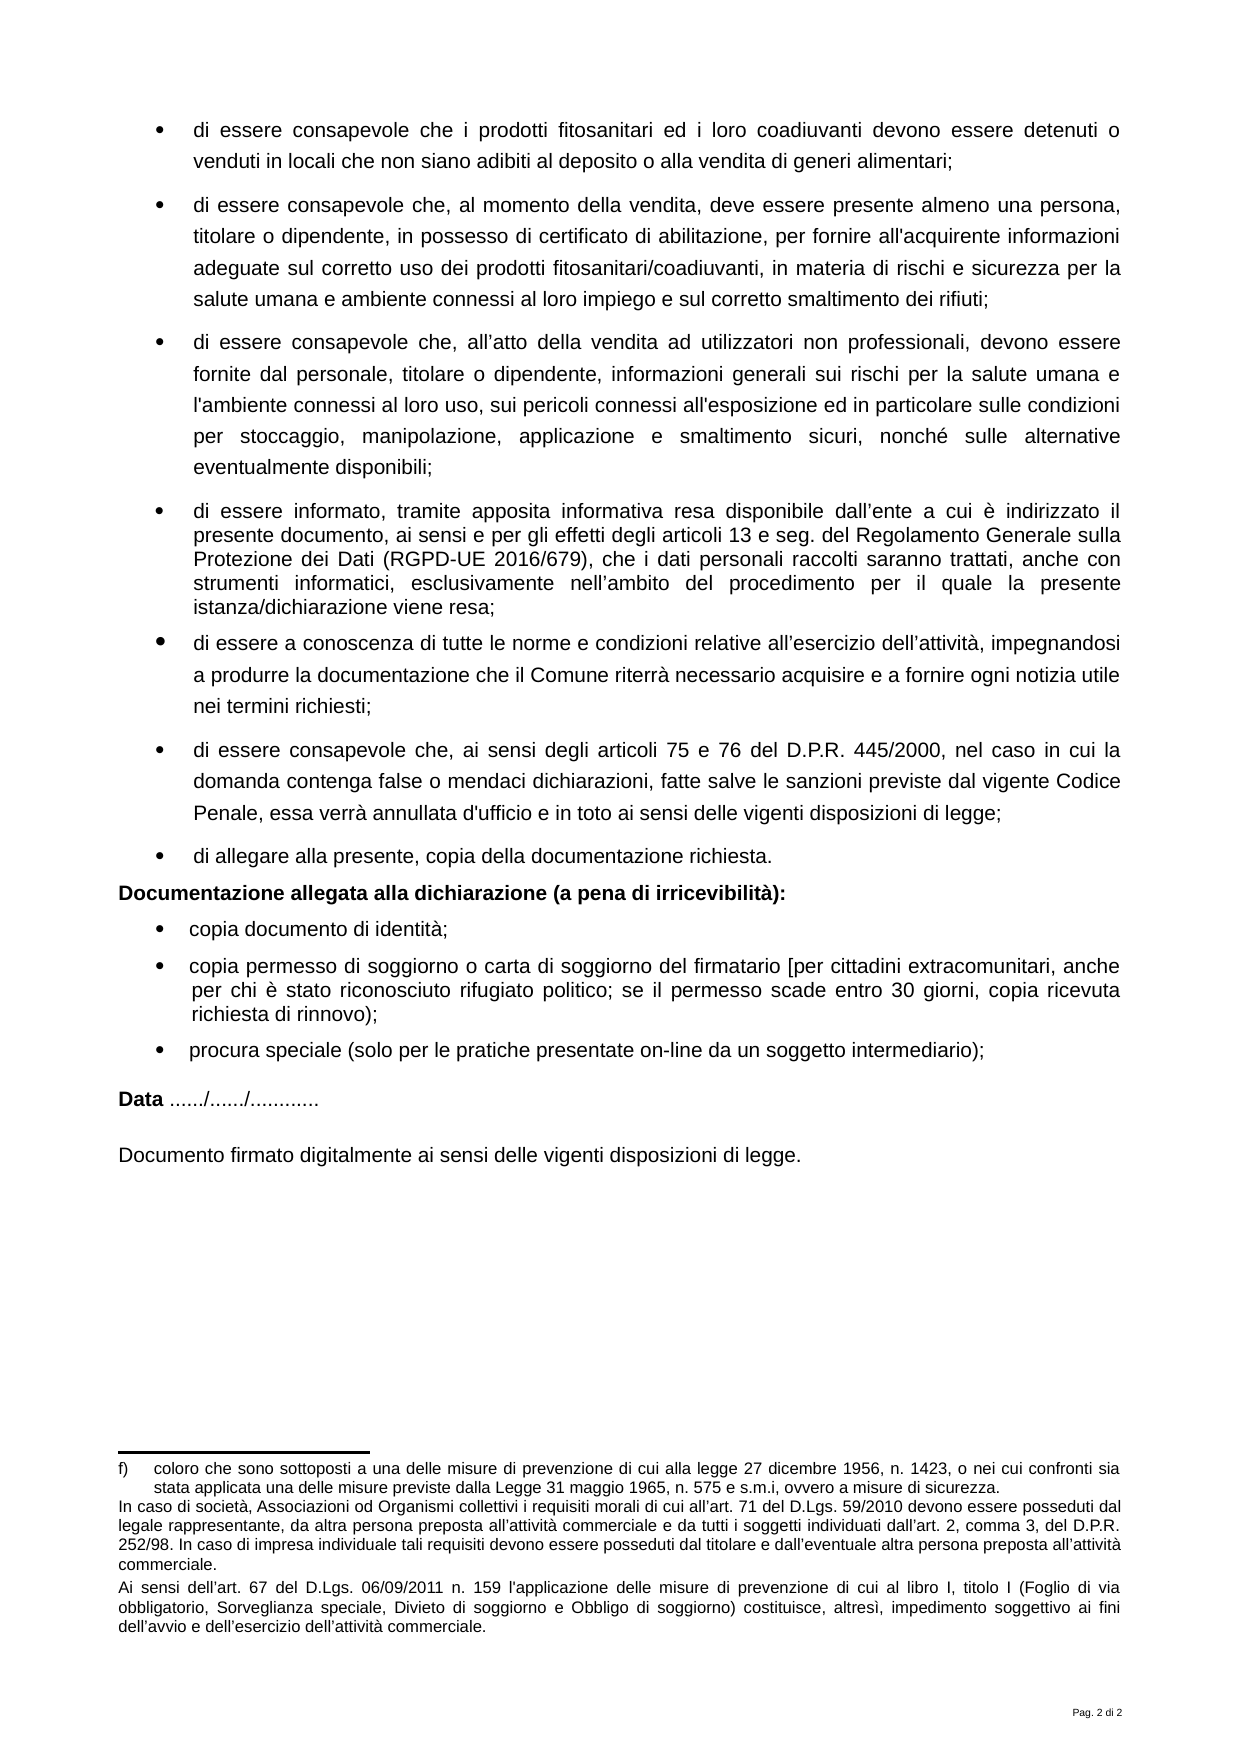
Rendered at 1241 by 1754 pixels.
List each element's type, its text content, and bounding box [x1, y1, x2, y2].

list di essere consapevole che i prodotti fitosanitari ed i loro coadiuvanti devono essere detenuti o venduti in locali che non siano adibiti al deposito o alla vendita di generi alimentari; [156, 118, 1122, 173]
list copia permesso di soggiorno o carta di soggiorno del firmatario [per cittadini extracomunitari, anche per chi è stato riconosciuto rifugiato politico; se il permesso scade entro 30 giorni, copia ricevuta richiesta di rinnovo); [156, 953, 1122, 1026]
list copia documento di identità; [156, 917, 1122, 941]
list di essere consapevole che, ai sensi degli articoli 75 e 76 del D.P.R. 445/2000, nel caso in cui la domanda contenga false o mendaci dichiarazioni, fatte salve le sanzioni previste dal vigente Codice Penale, essa verrà annullata d'ufficio e in toto ai sensi delle vigenti disposizioni di legge; [156, 738, 1122, 824]
list di essere a conoscenza di tutte le norme e condizioni relative all’esercizio dell’attività, impegnandosi a produrre la documentazione che il Comune riterrà necessario acquisire e a fornire ogni notizia utile nei termini richiesti; [156, 631, 1122, 718]
list procura speciale (solo per le pratiche presentate on-line da un soggetto intermediario); [156, 1038, 1122, 1062]
list di essere consapevole che, all’atto della vendita ad utilizzatori non professionali, devono essere fornite dal personale, titolare o dipendente, informazioni generali sui rischi per la salute umana e l'ambiente connessi al loro uso, sui pericoli connessi all'esposizione ed in particolare sulle condizioni per stoccaggio, manipolazione, applicazione e smaltimento sicuri, nonché sulle alternative eventualmente disponibili; [156, 330, 1122, 479]
text Data ....../....../............ [118, 1087, 1122, 1111]
text Documentazione allegata alla dichiarazione (a pena di irricevibilità): [118, 881, 1122, 904]
list Ai sensi dell’art. 67 del D.Lgs. 06/09/2011 n. 159 l'applicazione delle misure di prevenzione di cui al libro I, titolo I (Foglio di via obbligatorio, Sorveglianza speciale, Divieto di soggiorno e Obbligo di soggiorno) costituisce, altresì, impedimento soggettivo ai fini dell’avvio e dell’esercizio dell’attività commerciale. [118, 1578, 1122, 1636]
text Documento firmato digitalmente ai sensi delle vigenti disposizioni di legge. [118, 1143, 1122, 1167]
list di essere consapevole che, al momento della vendita, deve essere presente almeno una persona, titolare o dipendente, in possesso di certificato di abilitazione, per fornire all'acquirente informazioni adeguate sul corretto uso dei prodotti fitosanitari/coadiuvanti, in materia di rischi e sicurezza per la salute umana e ambiente connessi al loro impiego e sul corretto smaltimento dei rifiuti; [156, 193, 1122, 311]
list In caso di società, Associazioni od Organismi collettivi i requisiti morali di cui all’art. 71 del D.Lgs. 59/2010 devono essere posseduti dal legale rappresentante, da altra persona preposta all’attività commerciale e da tutti i soggetti individuati dall’art. 2, comma 3, del D.P.R. 252/98. In caso di impresa individuale tali requisiti devono essere posseduti dal titolare e dall’eventuale altra persona preposta all’attività commerciale. [118, 1497, 1122, 1573]
list di essere informato, tramite apposita informativa resa disponibile dall’ente a cui è indirizzato il presente documento, ai sensi e per gli effetti degli articoli 13 e seg. del Regolamento Generale sulla Protezione dei Dati (RGPD-UE 2016/679), che i dati personali raccolti saranno trattati, anche con strumenti informatici, esclusivamente nell’ambito del procedimento per il quale la presente istanza/dichiarazione viene resa; [156, 498, 1122, 618]
list di allegare alla presente, copia della documentazione richiesta. [156, 844, 1122, 868]
list coloro che sono sottoposti a una delle misure di prevenzione di cui alla legge 27 dicembre 1956, n. 1423, o nei cui confronti sia stata applicata una delle misure previste dalla Legge 31 maggio 1965, n. 575 e s.m.i, ovvero a misure di sicurezza. [118, 1458, 1122, 1497]
